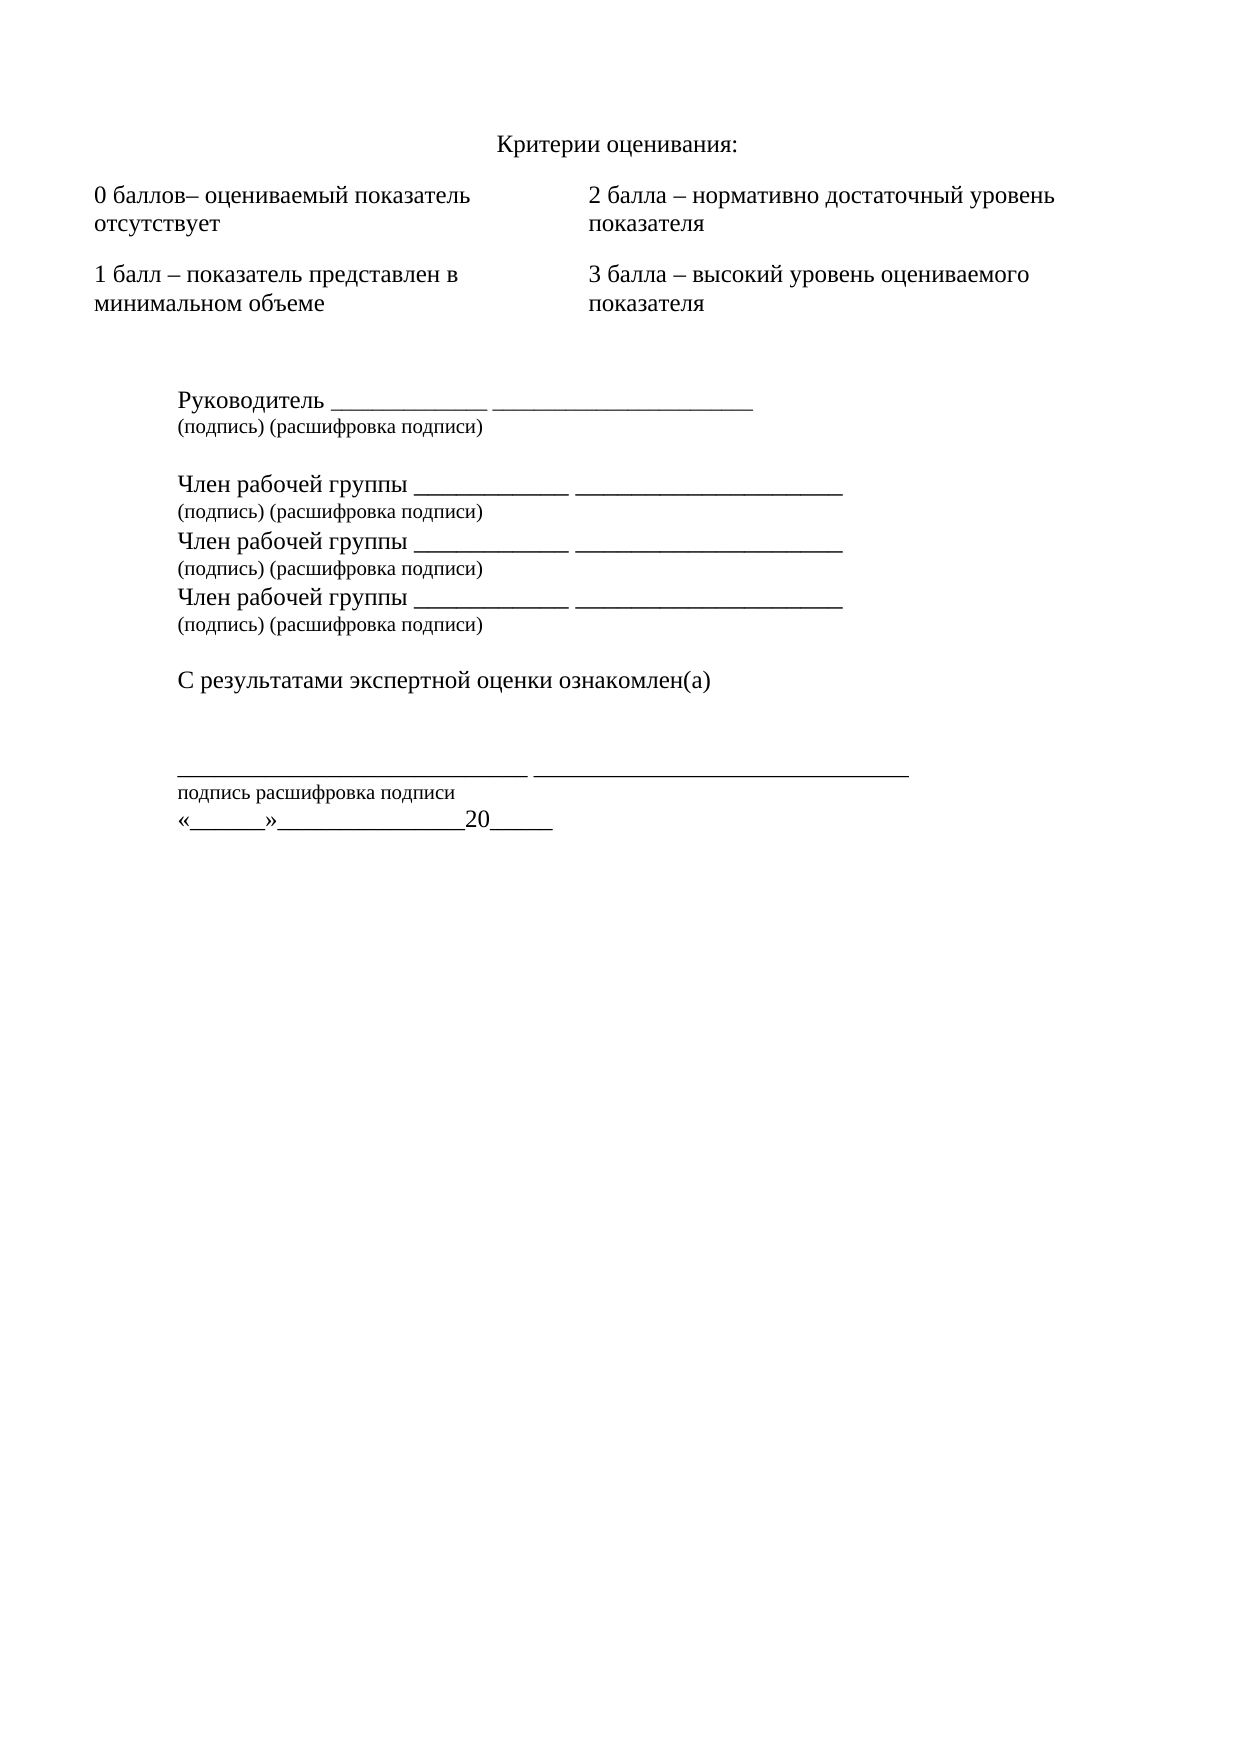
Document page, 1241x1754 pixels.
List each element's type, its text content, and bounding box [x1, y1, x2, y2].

table_cell 0 баллов– оцениваемый показатель отсутствует [83, 169, 577, 248]
text (подпись) (расшифровка подписи) [177, 555, 1152, 579]
text ____________________________ ______________________________ [177, 751, 1152, 780]
text Руководитель _______________ _________________________ [177, 385, 1152, 414]
text (подпись) (расшифровка подписи) [177, 612, 1152, 636]
text Член рабочей группы ___________ ___________________ [177, 523, 1152, 555]
table_cell 2 балла – нормативно достаточный уровень показателя [578, 169, 1152, 248]
text Член рабочей группы ___________ ___________________ [177, 467, 1152, 499]
text «______»_______________20_____ [177, 804, 1152, 832]
text Член рабочей группы ___________ ___________________ [177, 579, 1152, 612]
table_cell 1 балл – показатель представлен в минимальном объеме [83, 248, 577, 327]
text (подпись) (расшифровка подписи) [177, 499, 1152, 523]
text (подпись) (расшифровка подписи) [177, 414, 1152, 438]
text подпись расшифровка подписи [177, 780, 1152, 804]
table_cell 3 балла – высокий уровень оцениваемого показателя [578, 248, 1152, 327]
text С результатами экспертной оценки ознакомлен(а) [177, 665, 1152, 693]
table_header Критерии оценивания: [83, 118, 1152, 169]
